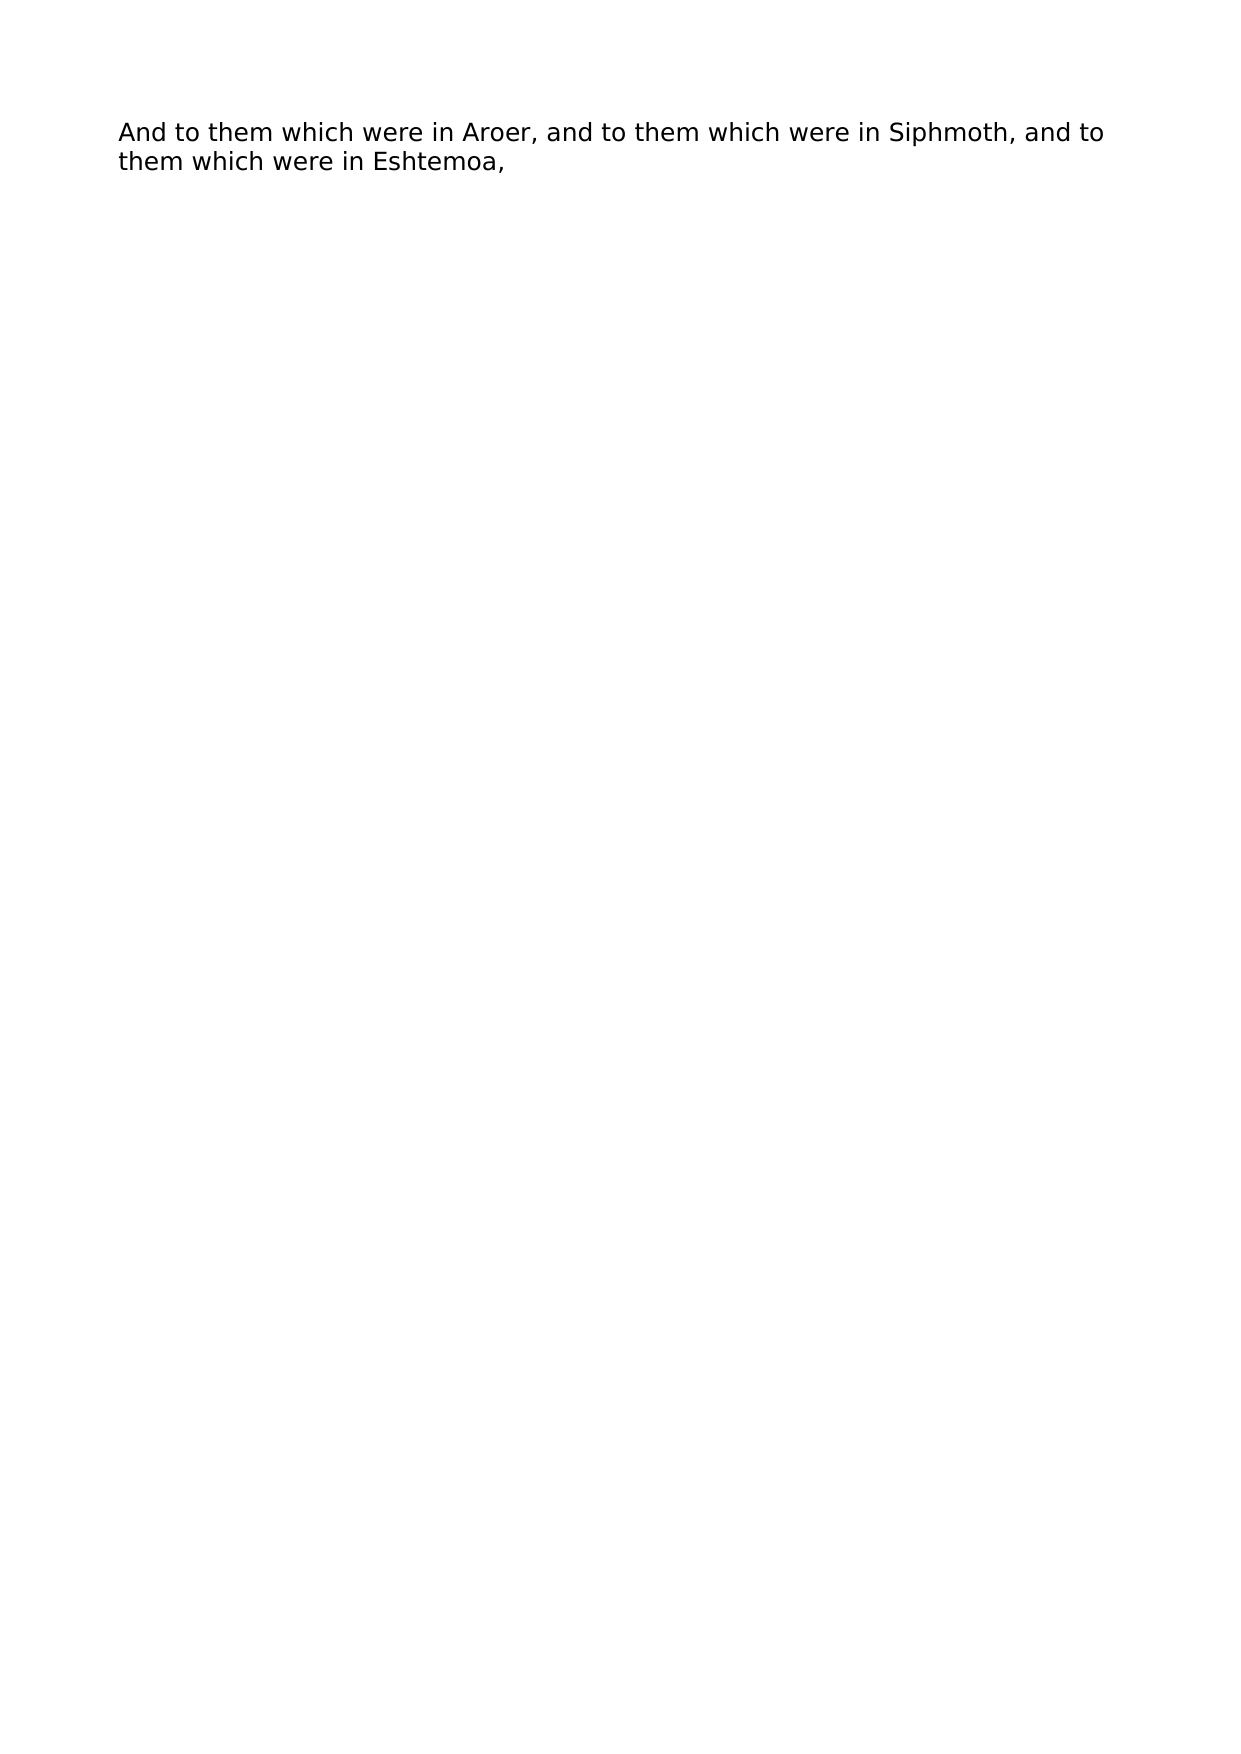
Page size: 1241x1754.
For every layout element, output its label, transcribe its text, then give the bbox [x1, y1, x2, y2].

text And to them which were in Aroer, and to them which were in Siphmoth, and to them which were in Eshtemoa, [118, 118, 1122, 176]
